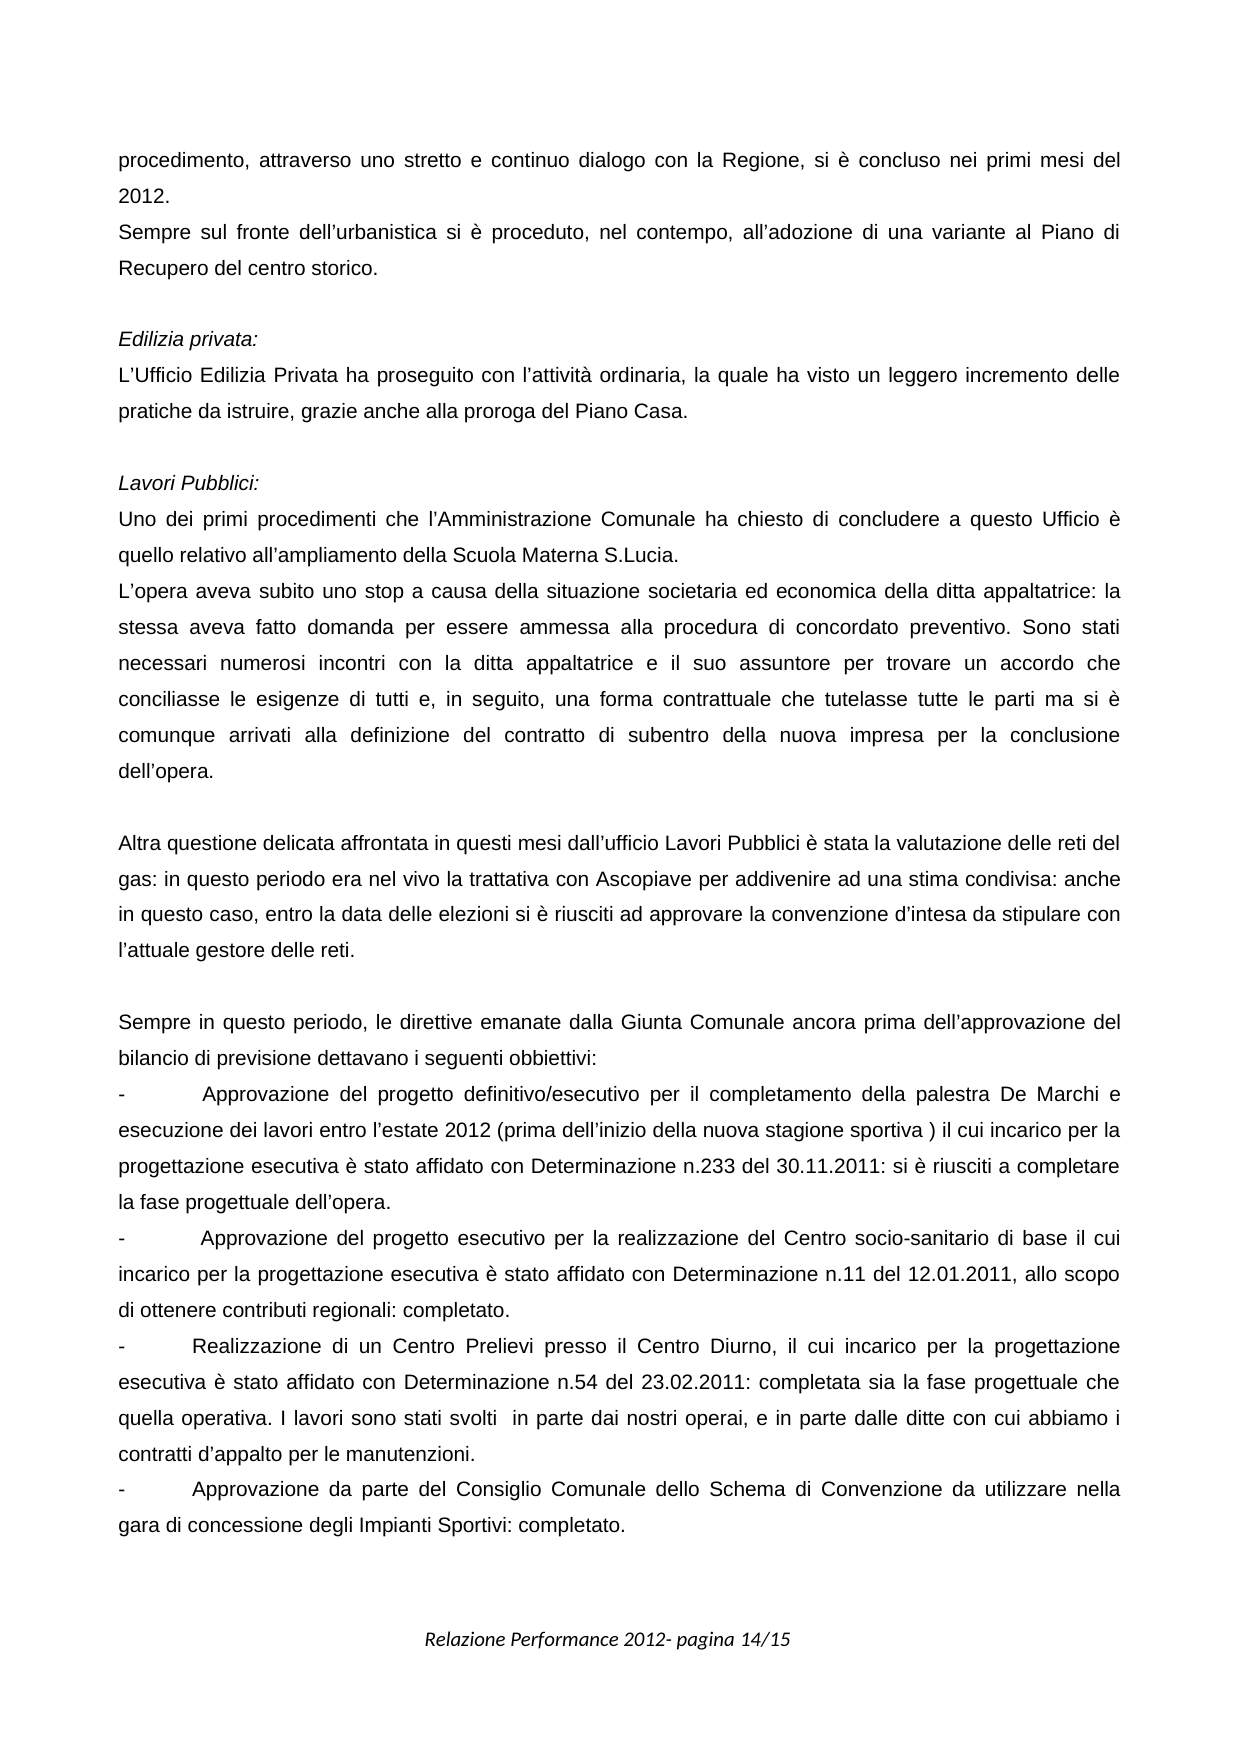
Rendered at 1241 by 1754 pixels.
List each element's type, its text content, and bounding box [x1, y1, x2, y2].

text - Realizzazione di un Centro Prelievi presso il Centro Diurno, il cui incarico per la progettazione esecutiva è stato affidato con Determinazione n.54 del 23.02.2011: completata sia la fase progettuale che quella operativa. I lavori sono stati svolti in parte dai nostri operai, e in parte dalle ditte con cui abbiamo i contratti d’appalto per le manutenzioni. [118, 1333, 1122, 1465]
text Lavori Pubblici: [118, 471, 1122, 495]
text procedimento, attraverso uno stretto e continuo dialogo con la Regione, si è concluso nei primi mesi del 2012. [118, 148, 1122, 207]
text L’opera aveva subito uno stop a causa della situazione societaria ed economica della ditta appaltatrice: la stessa aveva fatto domanda per essere ammessa alla procedura di concordato preventivo. Sono stati necessari numerosi incontri con la ditta appaltatrice e il suo assuntore per trovare un accordo che conciliasse le esigenze di tutti e, in seguito, una forma contrattuale che tutelasse tutte le parti ma si è comunque arrivati alla definizione del contratto di subentro della nuova impresa per la conclusione dell’opera. [118, 579, 1122, 782]
text Edilizia privata: [118, 327, 1122, 351]
text - Approvazione da parte del Consiglio Comunale dello Schema di Convenzione da utilizzare nella gara di concessione degli Impianti Sportivi: completato. [118, 1477, 1122, 1537]
text L’Ufficio Edilizia Privata ha proseguito con l’attività ordinaria, la quale ha visto un leggero incremento delle pratiche da istruire, grazie anche alla proroga del Piano Casa. [118, 363, 1122, 423]
text Altra questione delicata affrontata in questi mesi dall’ufficio Lavori Pubblici è stata la valutazione delle reti del gas: in questo periodo era nel vivo la trattativa con Ascopiave per addivenire ad una stima condivisa: anche in questo caso, entro la data delle elezioni si è riusciti ad approvare la convenzione d’intesa da stipulare con l’attuale gestore delle reti. [118, 830, 1122, 962]
text Uno dei primi procedimenti che l’Amministrazione Comunale ha chiesto di concludere a questo Ufficio è quello relativo all’ampliamento della Scuola Materna S.Lucia. [118, 507, 1122, 567]
text Sempre in questo periodo, le direttive emanate dalla Giunta Comunale ancora prima dell’approvazione del bilancio di previsione dettavano i seguenti obbiettivi: [118, 1010, 1122, 1070]
text - Approvazione del progetto esecutivo per la realizzazione del Centro socio-sanitario di base il cui incarico per la progettazione esecutiva è stato affidato con Determinazione n.11 del 12.01.2011, allo scopo di ottenere contributi regionali: completato. [118, 1226, 1122, 1322]
text Sempre sul fronte dell’urbanistica si è proceduto, nel contempo, all’adozione di una variante al Piano di Recupero del centro storico. [118, 219, 1122, 279]
text - Approvazione del progetto definitivo/esecutivo per il completamento della palestra De Marchi e esecuzione dei lavori entro l’estate 2012 (prima dell’inizio della nuova stagione sportiva ) il cui incarico per la progettazione esecutiva è stato affidato con Determinazione n.233 del 30.11.2011: si è riusciti a completare la fase progettuale dell’opera. [118, 1082, 1122, 1214]
